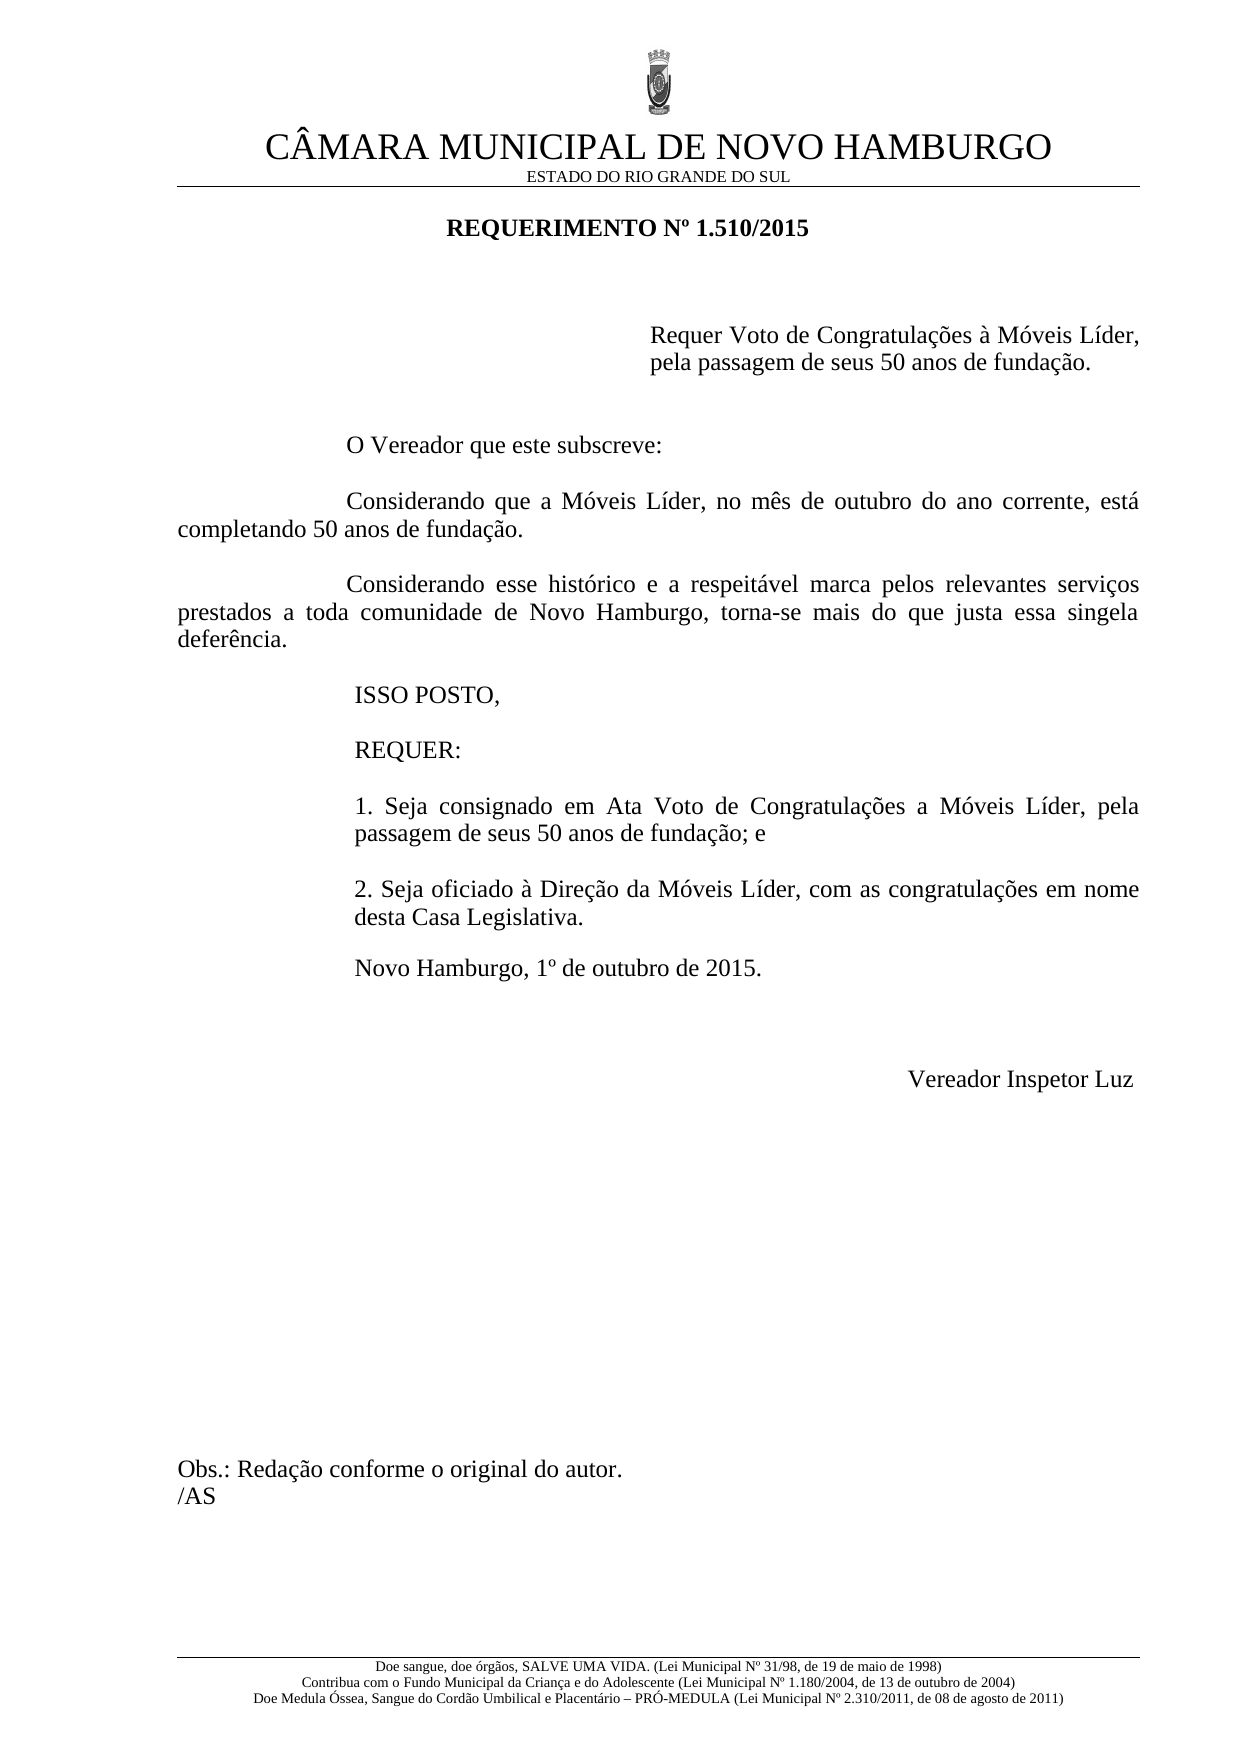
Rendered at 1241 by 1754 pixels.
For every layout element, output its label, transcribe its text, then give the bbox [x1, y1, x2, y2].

text Obs.: Redação conforme o original do autor. [177, 1455, 1140, 1482]
text /AS [177, 1482, 1140, 1510]
text Novo Hamburgo, 1º de outubro de 2015. [177, 954, 1140, 982]
text 2. Seja oficiado à Direção da Móveis Líder, com as congratulações em nome desta Casa Legislativa. [354, 875, 1140, 930]
text Considerando que a Móveis Líder, no mês de outubro do ano corrente, está completando 50 anos de fundação. [177, 487, 1140, 542]
text REQUER: [177, 736, 1140, 764]
text 1. Seja consignado em Ata Voto de Congratulações a Móveis Líder, pela passagem de seus 50 anos de fundação; e [354, 792, 1140, 847]
text REQUERIMENTO Nº 1.510/2015 [177, 214, 1140, 242]
text Vereador Inspetor Luz [177, 1065, 1140, 1093]
text Requer Voto de Congratulações à Móveis Líder, pela passagem de seus 50 anos de fundação. [650, 321, 1140, 376]
text O Vereador que este subscreve: [177, 432, 1140, 459]
text Considerando esse histórico e a respeitável marca pelos relevantes serviços prestados a toda comunidade de Novo Hamburgo, torna-se mais do que justa essa singela deferência. [177, 570, 1140, 653]
text ISSO POSTO, [177, 681, 1140, 709]
